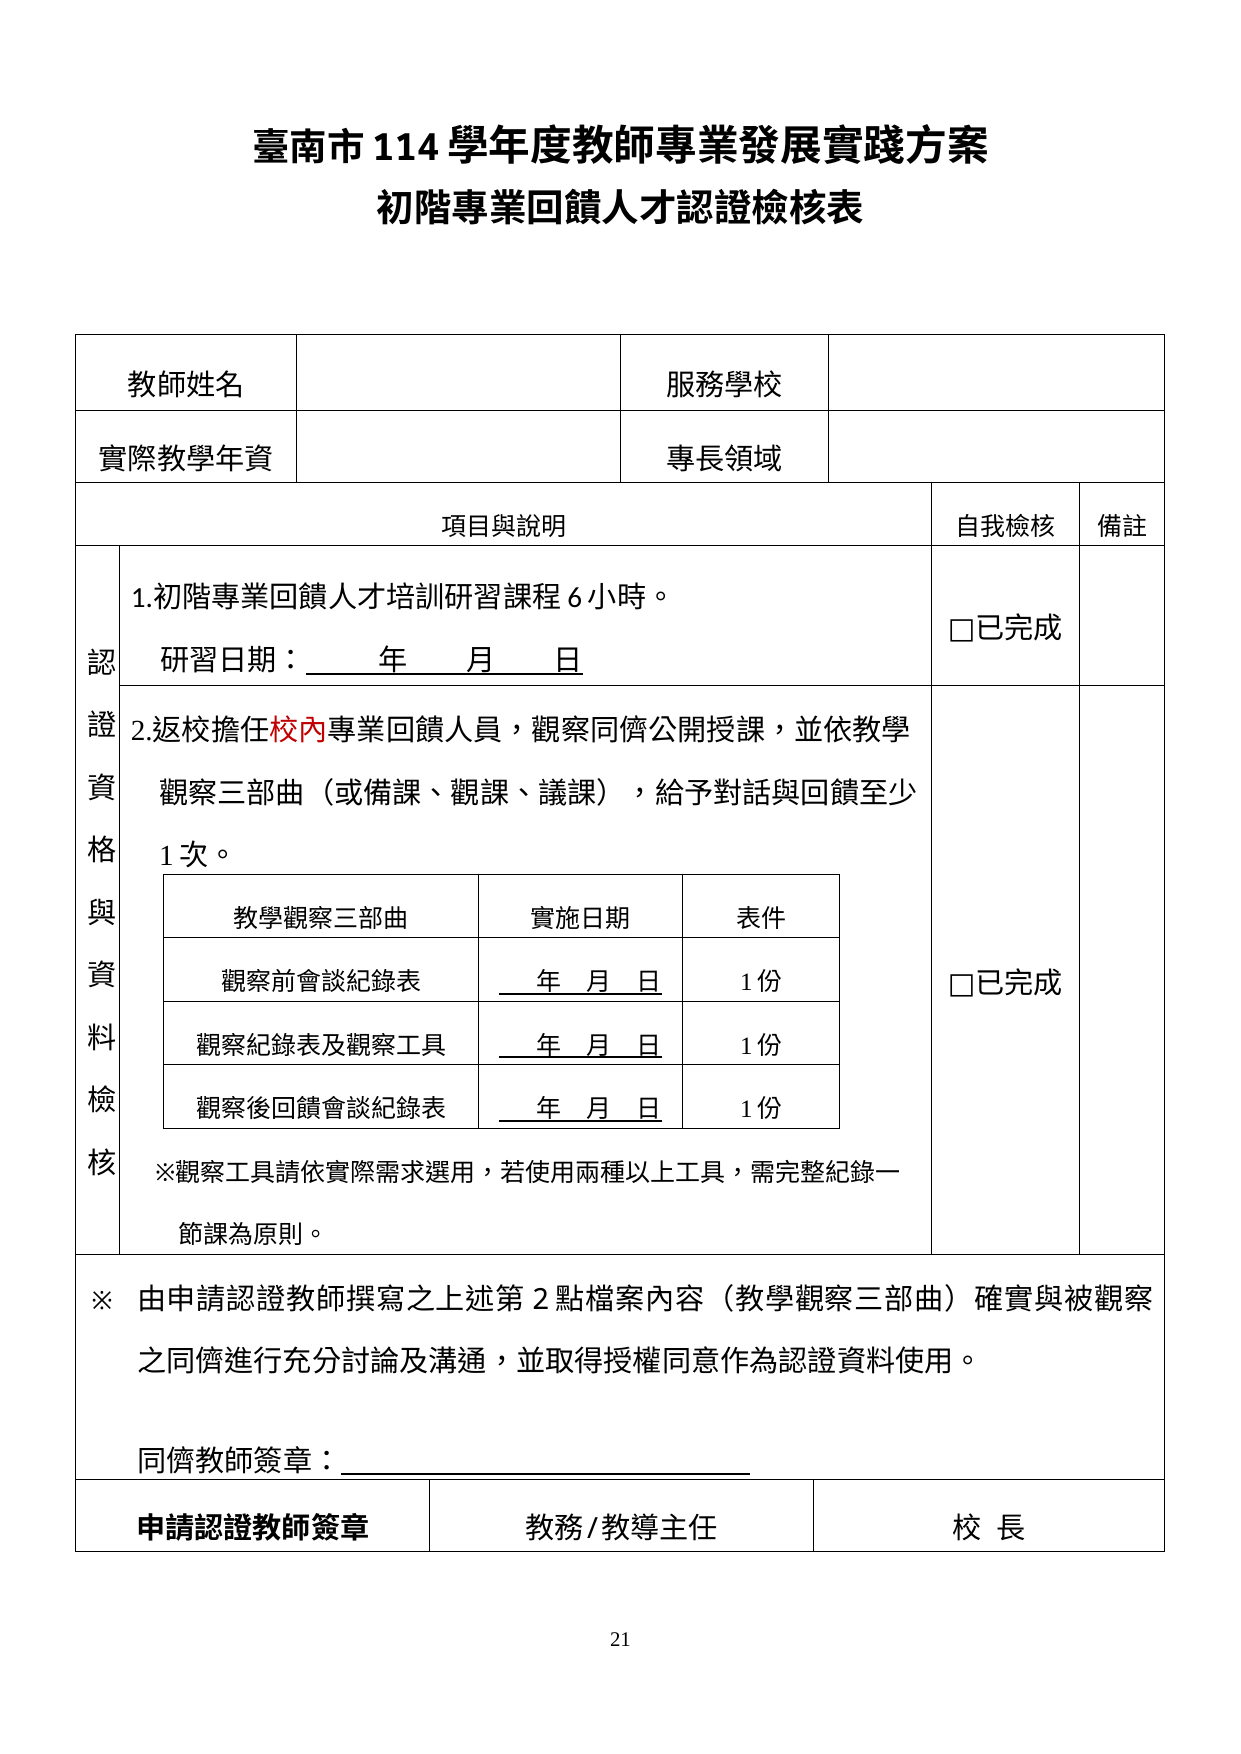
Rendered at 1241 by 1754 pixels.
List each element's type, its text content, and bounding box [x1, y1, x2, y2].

table_cell 認證資格與資料檢核 [76, 546, 119, 1254]
table_header 教師姓名 [76, 335, 296, 410]
table_header [297, 335, 620, 410]
table_cell 申請認證教師簽章 [76, 1480, 429, 1551]
subtitle 初階專業回饋人才認證檢核表 [75, 163, 1165, 226]
table_cell [297, 411, 620, 482]
table_header 教學觀察三部曲 [164, 875, 478, 937]
table_cell [829, 411, 1164, 482]
table_cell 1份 [683, 1002, 839, 1064]
table_header 表件 [683, 875, 839, 937]
table_cell 教務/教導主任 [430, 1480, 813, 1551]
table_cell 校 長 [814, 1480, 1164, 1551]
table_cell 實際教學年資 [76, 411, 296, 482]
table_cell 年 月 日 [479, 1002, 682, 1064]
table_cell 2.返校擔任校內專業回饋人員，觀察同儕公開授課，並依教學觀察三部曲（或備課、觀課、議課），給予對話與回饋至少1次。 ※觀察工具請依實際需求選用，若使用兩種以上工具，需完整紀錄一節課為原則。 [120, 686, 931, 1254]
table_header 服務學校 [621, 335, 828, 410]
table_cell 觀察紀錄表及觀察工具 [164, 1002, 478, 1064]
table_cell 年 月 日 [479, 938, 682, 1001]
table_cell 專長領域 [621, 411, 828, 482]
text 臺南市114學年度教師專業發展實踐方案 [75, 101, 1165, 163]
table_cell 1份 [683, 1065, 839, 1128]
table_cell [1080, 546, 1164, 685]
table_header [829, 335, 1164, 410]
table_cell 自我檢核 [932, 483, 1079, 545]
table_cell [1080, 686, 1164, 1254]
table_cell 1.初階專業回饋人才培訓研習課程6小時。 研習日期： 年 月 日 [120, 546, 931, 685]
table_cell 備註 [1080, 483, 1164, 545]
table_header 實施日期 [479, 875, 682, 937]
table_cell □已完成 [932, 686, 1079, 1254]
table_cell 觀察後回饋會談紀錄表 [164, 1065, 478, 1128]
table_cell 觀察前會談紀錄表 [164, 938, 478, 1001]
table_cell 由申請認證教師撰寫之上述第2點檔案內容（教學觀察三部曲）確實與被觀察之同儕進行充分討論及溝通，並取得授權同意作為認證資料使用。 同儕教師簽章： [76, 1255, 1164, 1479]
table_cell 1份 [683, 938, 839, 1001]
table_cell □已完成 [932, 546, 1079, 685]
table_cell 項目與說明 [76, 483, 931, 545]
table_cell 年 月 日 [479, 1065, 682, 1128]
